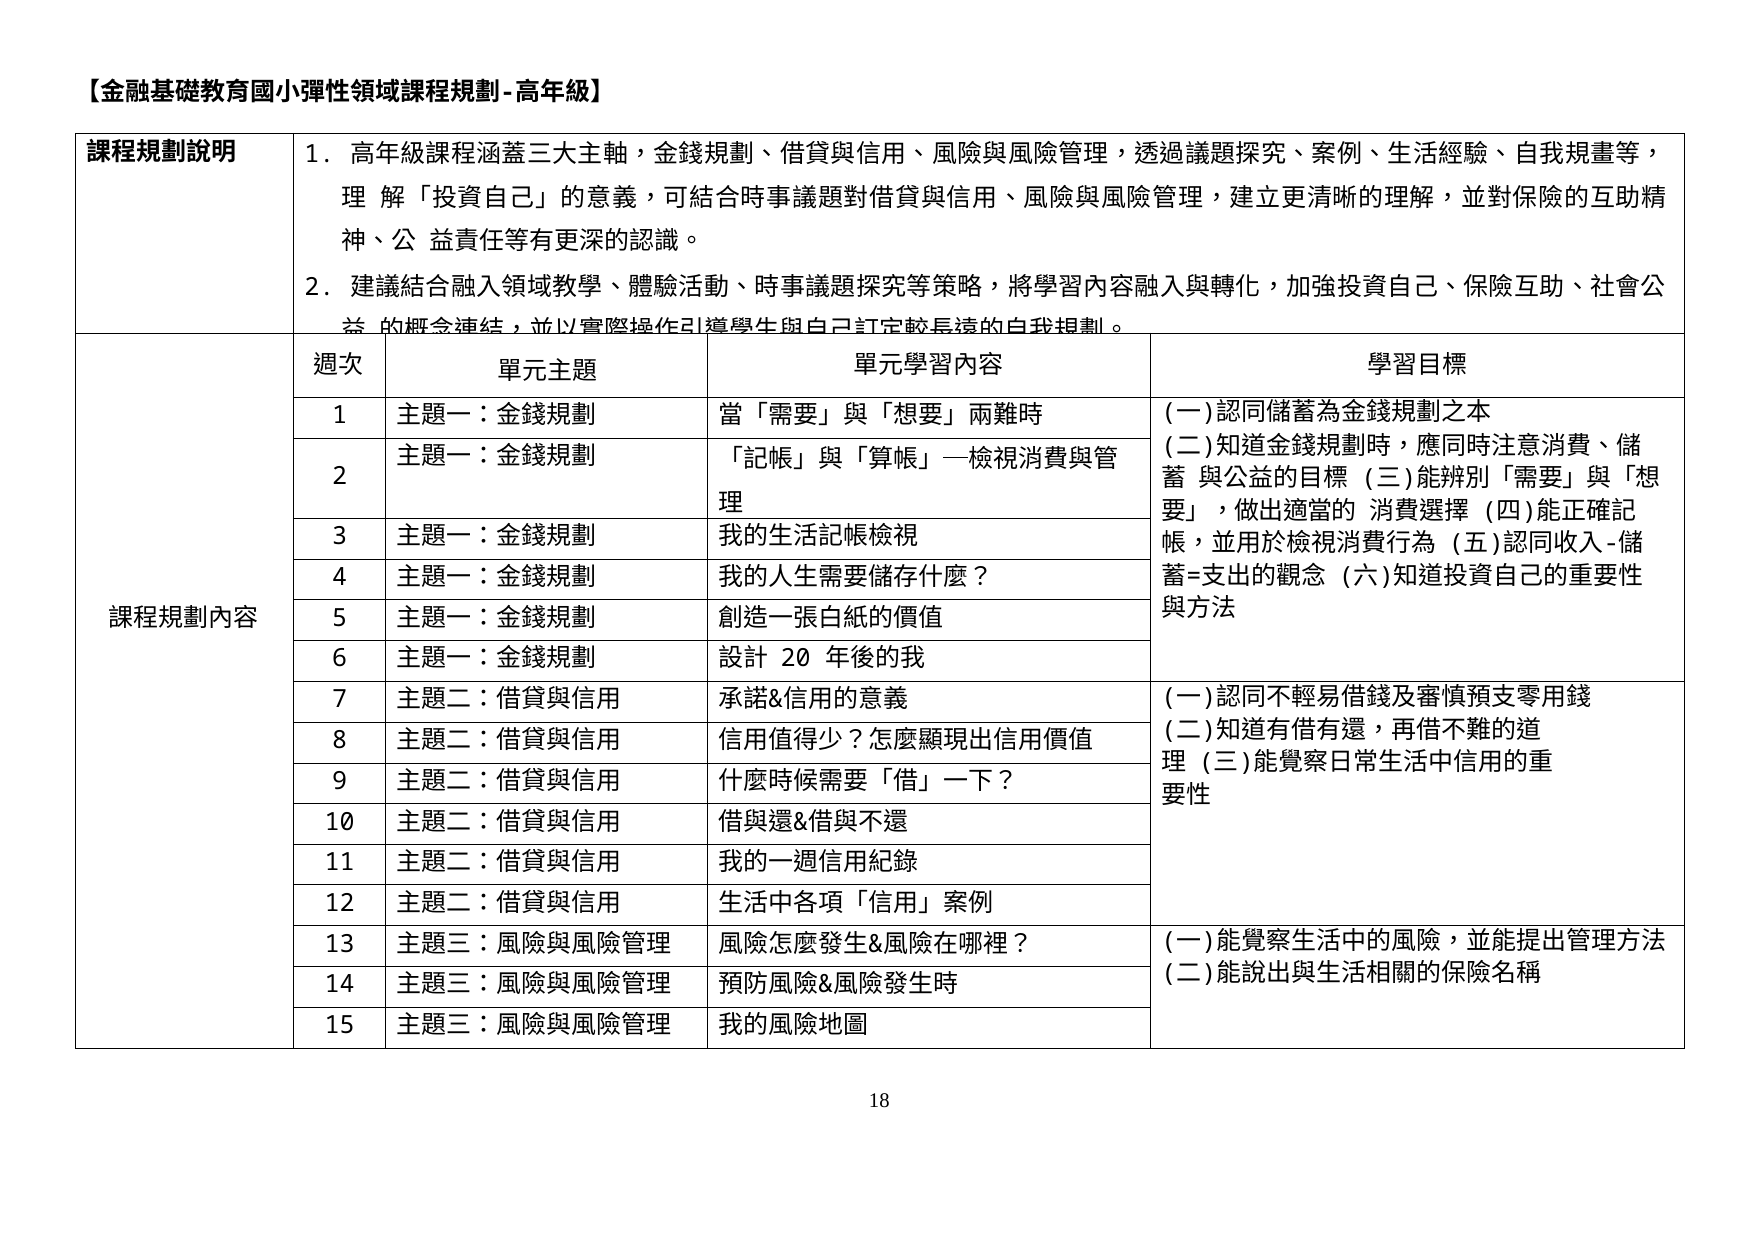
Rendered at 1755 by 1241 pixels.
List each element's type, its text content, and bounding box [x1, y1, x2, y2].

table_cell 創造一張白紙的價值 [708, 600, 1150, 640]
table_cell 9 [294, 764, 385, 803]
table_cell 主題二：借貸與信用 [386, 804, 707, 844]
table_header 課程規劃說明 [76, 134, 293, 332]
table_cell 主題一：金錢規劃 [386, 398, 707, 438]
table_cell 2 [294, 439, 385, 518]
table_cell 週次 [294, 334, 385, 397]
table_cell 主題二：借貸與信用 [386, 845, 707, 884]
table_cell 學習目標 [1151, 334, 1684, 397]
table_cell 風險怎麼發生&風險在哪裡？ [708, 926, 1150, 966]
table_cell 主題三：風險與風險管理 [386, 1008, 707, 1047]
table_cell (一)能覺察生活中的風險，並能提出管理方法 (二)能說出與生活相關的保險名稱 [1151, 926, 1684, 1047]
table_cell 單元主題 [386, 334, 707, 397]
table_cell 我的人生需要儲存什麼？ [708, 560, 1150, 599]
table_cell 我的風險地圖 [708, 1008, 1150, 1047]
table_cell 5 [294, 600, 385, 640]
table_cell 當「需要」與「想要」兩難時 [708, 398, 1150, 438]
table_cell 15 [294, 1008, 385, 1047]
table_cell 主題二：借貸與信用 [386, 723, 707, 762]
table_cell (一)認同儲蓄為金錢規劃之本 (二)知道金錢規劃時，應同時注意消費、儲蓄 與公益的目標 (三)能辨別「需要」與「想要」，做出適當的 消費選擇 (四)能正確記帳，並用於檢視消費行為 (五)認同收入-儲蓄=支出的觀念 (六)知道投資自己的重要性與方法 [1151, 398, 1684, 681]
table_cell 主題一：金錢規劃 [386, 641, 707, 681]
table_cell 信用值得少？怎麼顯現出信用價值 [708, 723, 1150, 762]
table_cell 主題二：借貸與信用 [386, 764, 707, 803]
table_cell 預防風險&風險發生時 [708, 967, 1150, 1007]
table_cell 單元學習內容 [708, 334, 1150, 397]
table_cell 7 [294, 682, 385, 722]
table_cell 10 [294, 804, 385, 844]
table_cell 14 [294, 967, 385, 1007]
table_cell 12 [294, 885, 385, 925]
text 【金融基礎教育國小彈性領域課程規劃-高年級】 [75, 73, 1698, 108]
table_cell (一)認同不輕易借錢及審慎預支零用錢 (二)知道有借有還，再借不難的道理 (三)能覺察日常生活中信用的重要性 [1151, 682, 1684, 925]
table_cell 主題一：金錢規劃 [386, 519, 707, 559]
table_cell 借與還&借與不還 [708, 804, 1150, 844]
table_cell 我的一週信用紀錄 [708, 845, 1150, 884]
table_cell 「記帳」與「算帳」─檢視消費與管 理 [708, 439, 1150, 518]
table_cell 11 [294, 845, 385, 884]
table_cell 3 [294, 519, 385, 559]
table_cell 主題二：借貸與信用 [386, 682, 707, 722]
table_cell 8 [294, 723, 385, 762]
table_cell 設計 20 年後的我 [708, 641, 1150, 681]
table_cell 承諾&信用的意義 [708, 682, 1150, 722]
table_cell 什麼時候需要「借」一下？ [708, 764, 1150, 803]
table_cell 6 [294, 641, 385, 681]
table_cell 生活中各項「信用」案例 [708, 885, 1150, 925]
table_cell 主題一：金錢規劃 [386, 439, 707, 518]
table_header 1. 高年級課程涵蓋三大主軸，金錢規劃、借貸與信用、風險與風險管理，透過議題探究、案例、生活經驗、自我規畫等，理 解「投資自己」的意義，可結合時事議題對借貸與信用、風險與風險管理，建立更清晰的理解，並對保險的互助精神、公 益責任等有更深的認識。 2. 建議結合融入領域教學、體驗活動、時事議題探究等策略，將學習內容融入與轉化，加強投資自己、保險互助、社會公益 的概念連結，並以實際操作引導學生與自己訂定較長遠的自我規劃。 [294, 134, 1684, 332]
table_cell 課程規劃內容 [76, 334, 293, 1047]
table_cell 主題三：風險與風險管理 [386, 967, 707, 1007]
table_cell 1 [294, 398, 385, 438]
table_cell 主題一：金錢規劃 [386, 600, 707, 640]
table_cell 13 [294, 926, 385, 966]
table_cell 主題二：借貸與信用 [386, 885, 707, 925]
table_cell 4 [294, 560, 385, 599]
table_cell 主題一：金錢規劃 [386, 560, 707, 599]
table_cell 我的生活記帳檢視 [708, 519, 1150, 559]
table_cell 主題三：風險與風險管理 [386, 926, 707, 966]
